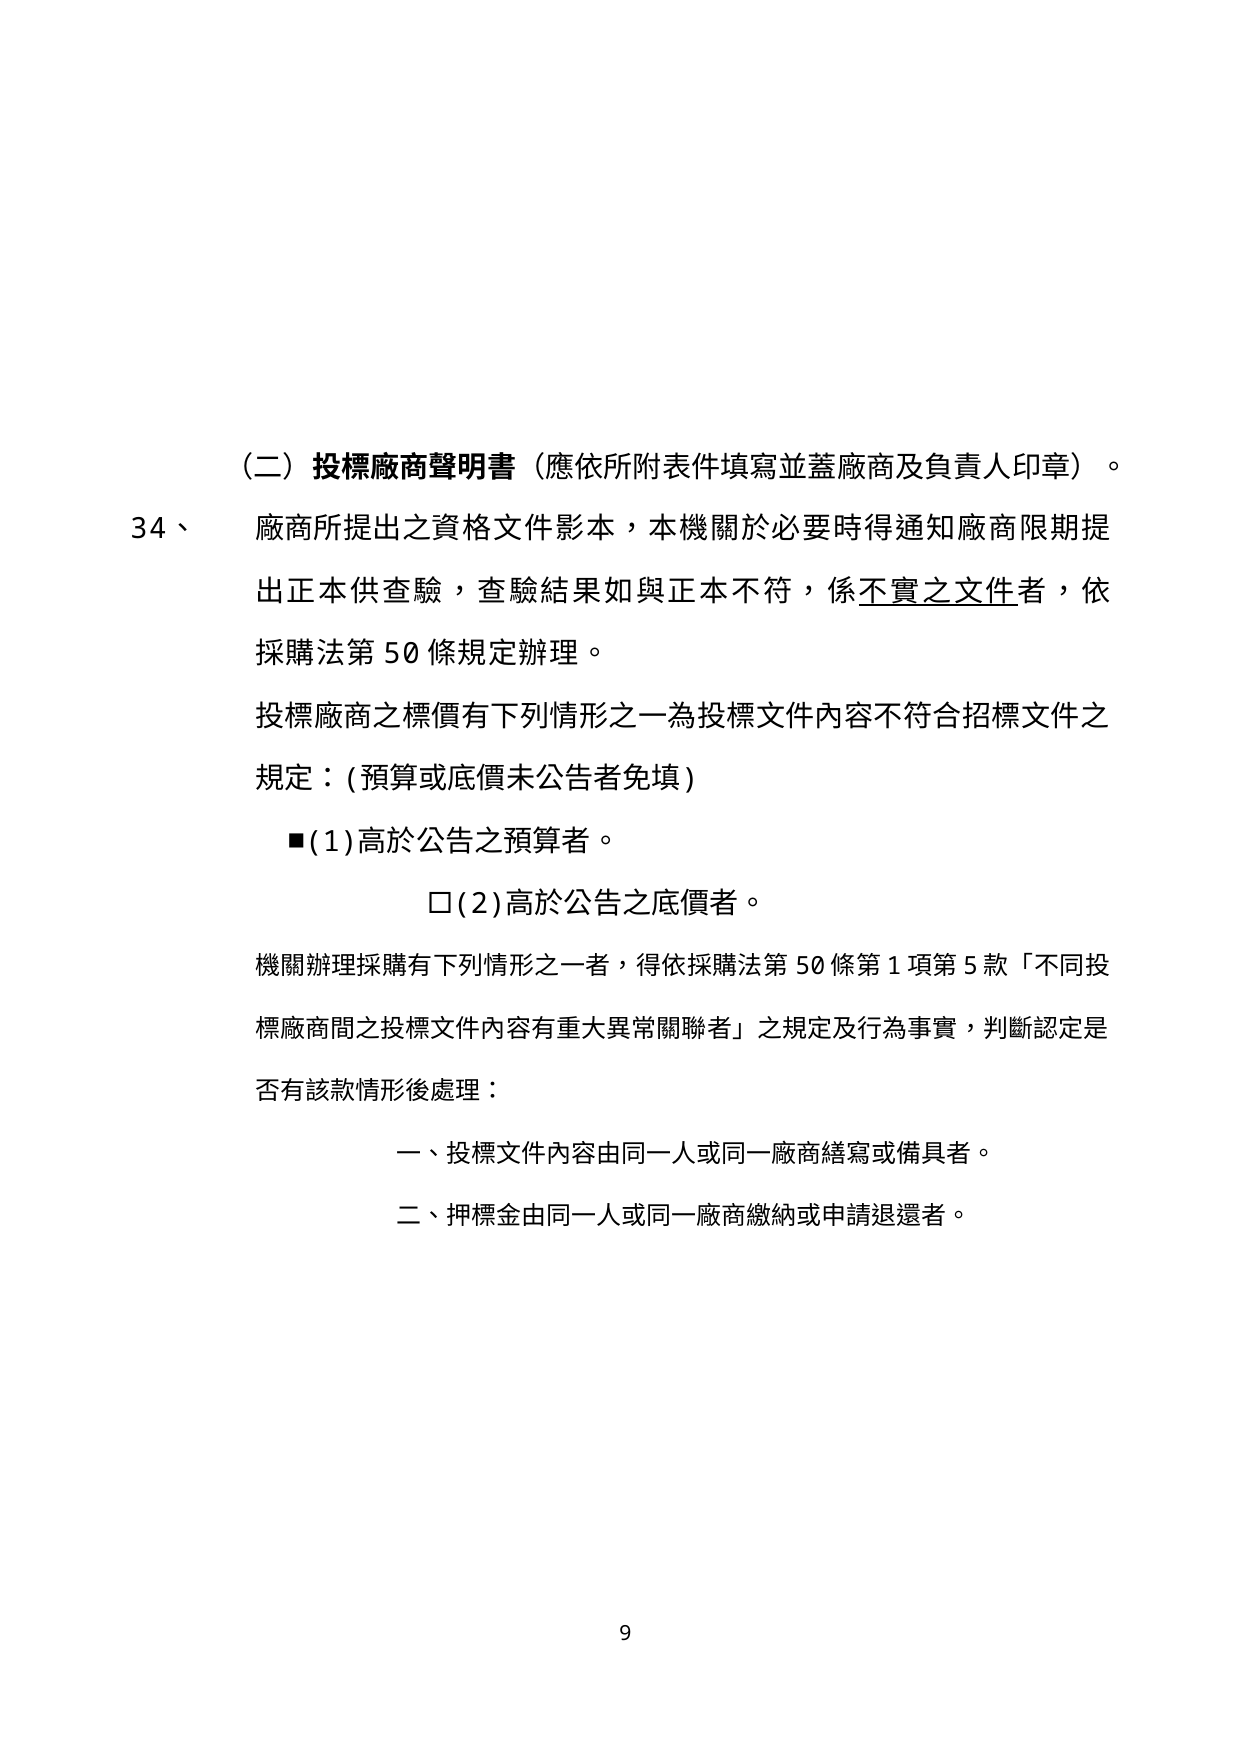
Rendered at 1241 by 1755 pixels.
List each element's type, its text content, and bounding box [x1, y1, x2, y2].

text 一、投標文件內容由同一人或同一廠商繕寫或備具者。 [397, 1110, 1110, 1172]
text 二、押標金由同一人或同一廠商繳納或申請退還者。 [397, 1172, 1110, 1235]
text （二）投標廠商聲明書（應依所附表件填寫並蓋廠商及負責人印章）。 [189, 447, 1110, 485]
list 廠商所提出之資格文件影本，本機關於必要時得通知廠商限期提出正本供查驗，查驗結果如與正本不符，係不實之文件者，依採購法第50條規定辦理。 [130, 485, 1110, 672]
text ■(1)高於公告之預算者。 [130, 797, 1110, 860]
text 機關辦理採購有下列情形之一者，得依採購法第50條第1項第5款「不同投標廠商間之投標文件內容有重大異常關聯者」之規定及行為事實，判斷認定是否有該款情形後處理： [255, 922, 1110, 1110]
text (2)高於公告之底價者。 [287, 860, 1110, 922]
text 投標廠商之標價有下列情形之一為投標文件內容不符合招標文件之規定：(預算或底價未公告者免填) [255, 672, 1110, 797]
